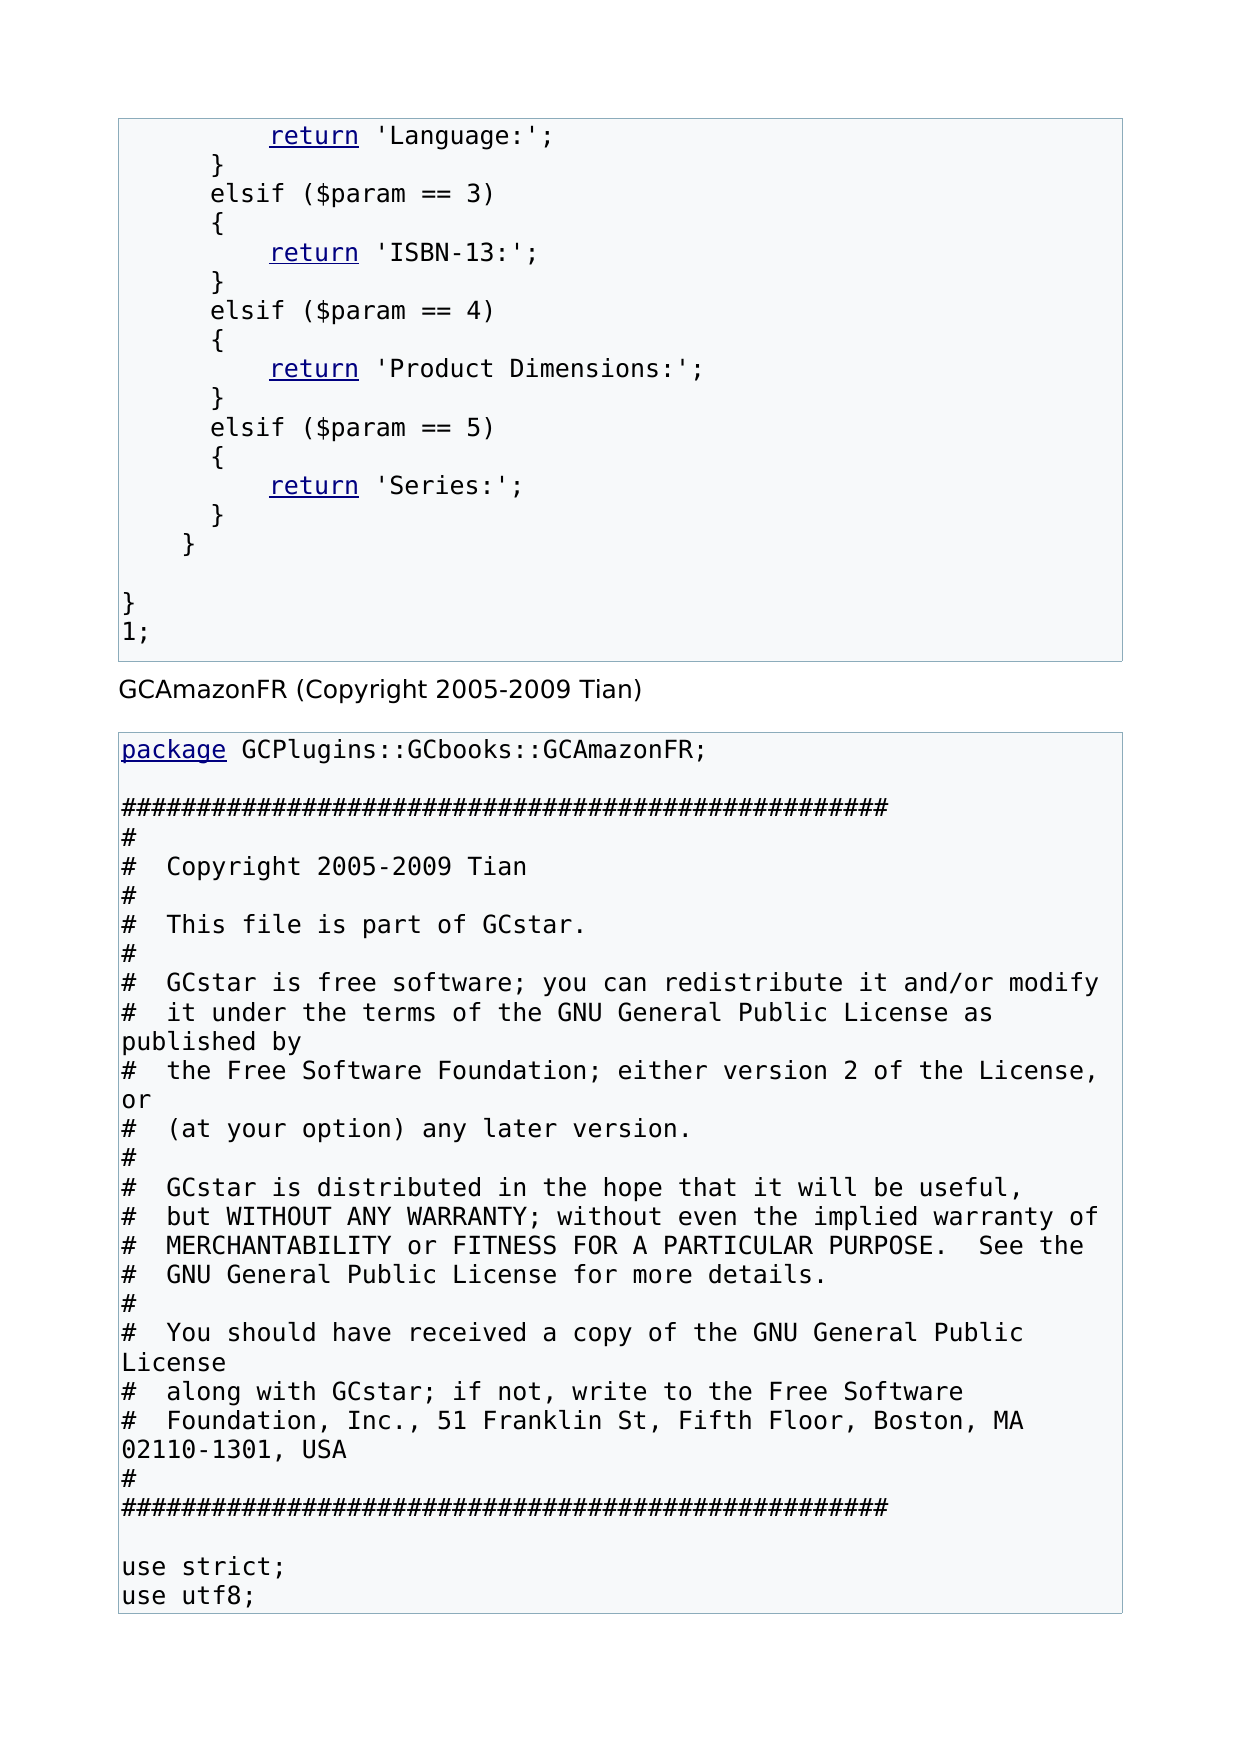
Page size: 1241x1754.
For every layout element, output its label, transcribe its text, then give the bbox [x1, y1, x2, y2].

table_header package GCPlugins::GCbooks::GCAmazonFR; ################################################### # # Copyright 2005-2009 Tian # # This file is part of GCstar. # # GCstar is free software; you can redistribute it and/or modify # it under the terms of the GNU General Public License as published by # the Free Software Foundation; either version 2 of the License, or # (at your option) any later version. # # GCstar is distributed in the hope that it will be useful, # but WITHOUT ANY WARRANTY; without even the implied warranty of # MERCHANTABILITY or FITNESS FOR A PARTICULAR PURPOSE. See the # GNU General Public License for more details. # # You should have received a copy of the GNU General Public License # along with GCstar; if not, write to the Free Software # Foundation, Inc., 51 Franklin St, Fifth Floor, Boston, MA 02110-1301, USA # ################################################### use strict; use utf8; [119, 733, 1122, 1613]
text GCAmazonFR (Copyright 2005-2009 Tian) [118, 676, 1122, 705]
table_header return 'Language:'; } elsif ($param == 3) { return 'ISBN-13:'; } elsif ($param == 4) { return 'Product Dimensions:'; } elsif ($param == 5) { return 'Series:'; } } } 1; [119, 119, 1122, 661]
